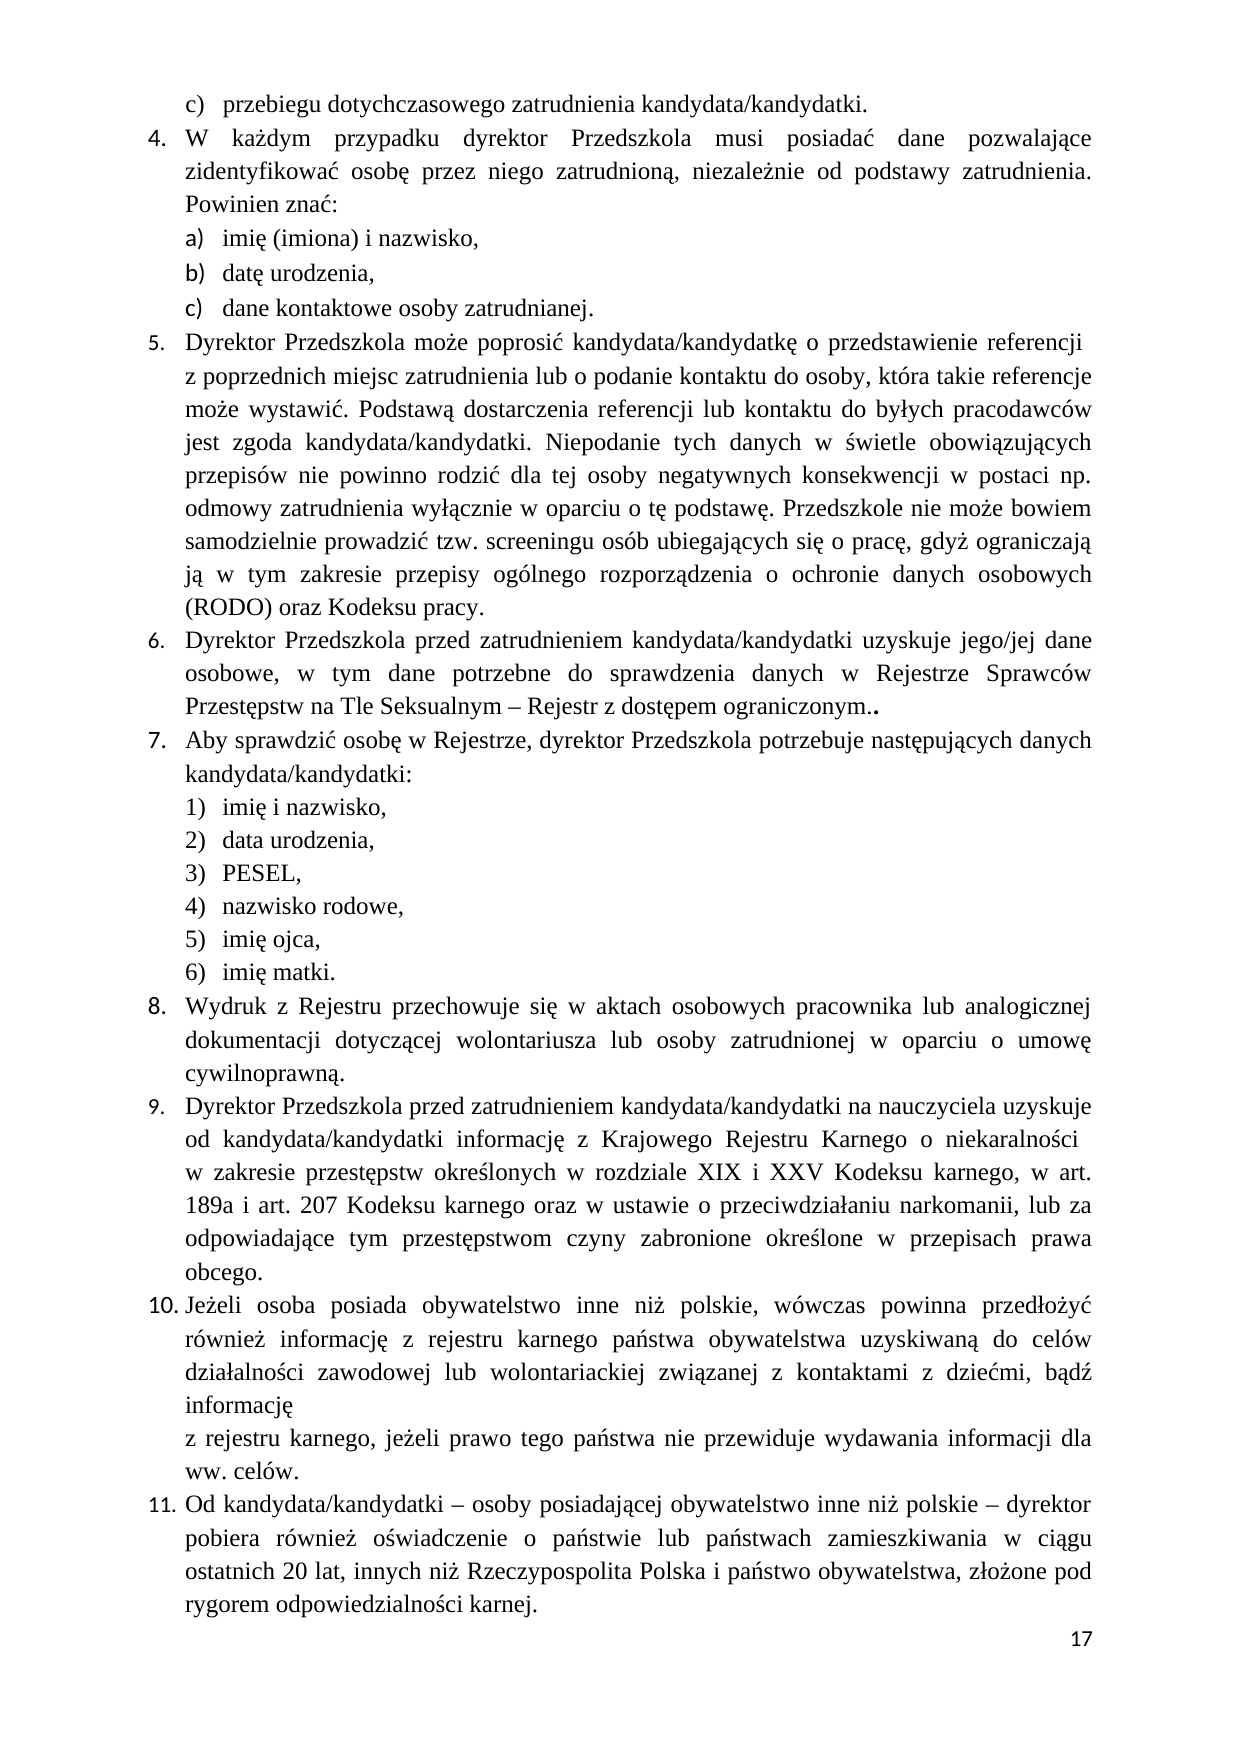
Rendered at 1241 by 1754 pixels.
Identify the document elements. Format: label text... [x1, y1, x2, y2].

list Aby sprawdzić osobę w Rejestrze, dyrektor Przedszkola potrzebuje następujących danych kandydata/kandydatki: [148, 724, 1093, 788]
list data urodzenia, [185, 825, 1093, 854]
list Dyrektor Przedszkola może poprosić kandydata/kandydatkę o przedstawienie referencji z poprzednich miejsc zatrudnienia lub o podanie kontaktu do osoby, która takie referencje może wystawić. Podstawą dostarczenia referencji lub kontaktu do byłych pracodawców jest zgoda kandydata/kandydatki. Niepodanie tych danych w świetle obowiązujących przepisów nie powinno rodzić dla tej osoby negatywnych konsekwencji w postaci np. odmowy zatrudnienia wyłącznie w oparciu o tę podstawę. Przedszkole nie może bowiem samodzielnie prowadzić tzw. screeningu osób ubiegających się o pracę, gdyż ograniczają ją w tym zakresie przepisy ogólnego rozporządzenia o ochronie danych osobowych (RODO) oraz Kodeksu pracy. [148, 327, 1093, 621]
list dane kontaktowe osoby zatrudnianej. [185, 292, 1093, 323]
list datę urodzenia, [185, 257, 1093, 288]
list W każdym przypadku dyrektor Przedszkola musi posiadać dane pozwalające zidentyfikować osobę przez niego zatrudnioną, niezależnie od podstawy zatrudnienia. Powinien znać: [148, 122, 1093, 218]
list Dyrektor Przedszkola przed zatrudnieniem kandydata/kandydatki uzyskuje jego/jej dane osobowe, w tym dane potrzebne do sprawdzenia danych w Rejestrze Sprawców Przestępstw na Tle Seksualnym – Rejestr z dostępem ograniczonym.. [148, 625, 1093, 720]
list imię (imiona) i nazwisko, [185, 222, 1093, 253]
list imię ojca, [185, 924, 1093, 953]
list Jeżeli osoba posiada obywatelstwo inne niż polskie, wówczas powinna przedłożyć również informację z rejestru karnego państwa obywatelstwa uzyskiwaną do celów działalności zawodowej lub wolontariackiej związanej z kontaktami z dziećmi, bądź informację z rejestru karnego, jeżeli prawo tego państwa nie przewiduje wydawania informacji dla ww. celów. [148, 1289, 1093, 1485]
list imię matki. [185, 957, 1093, 986]
list Od kandydata/kandydatki – osoby posiadającej obywatelstwo inne niż polskie – dyrektor pobiera również oświadczenie o państwie lub państwach zamieszkiwania w ciągu ostatnich 20 lat, innych niż Rzeczypospolita Polska i państwo obywatelstwa, złożone pod rygorem odpowiedzialności karnej. [148, 1489, 1093, 1618]
list nazwisko rodowe, [185, 891, 1093, 920]
list Dyrektor Przedszkola przed zatrudnieniem kandydata/kandydatki na nauczyciela uzyskuje od kandydata/kandydatki informację z Krajowego Rejestru Karnego o niekaralności w zakresie przestępstw określonych w rozdziale XIX i XXV Kodeksu karnego, w art. 189a i art. 207 Kodeksu karnego oraz w ustawie o przeciwdziałaniu narkomanii, lub za odpowiadające tym przestępstwom czyny zabronione określone w przepisach prawa obcego. [148, 1091, 1093, 1285]
list imię i nazwisko, [185, 792, 1093, 821]
list Wydruk z Rejestru przechowuje się w aktach osobowych pracownika lub analogicznej dokumentacji dotyczącej wolontariusza lub osoby zatrudnionej w oparciu o umowę cywilnoprawną. [148, 990, 1093, 1087]
list przebiegu dotychczasowego zatrudnienia kandydata/kandydatki. [185, 89, 1093, 117]
list PESEL, [185, 858, 1093, 887]
